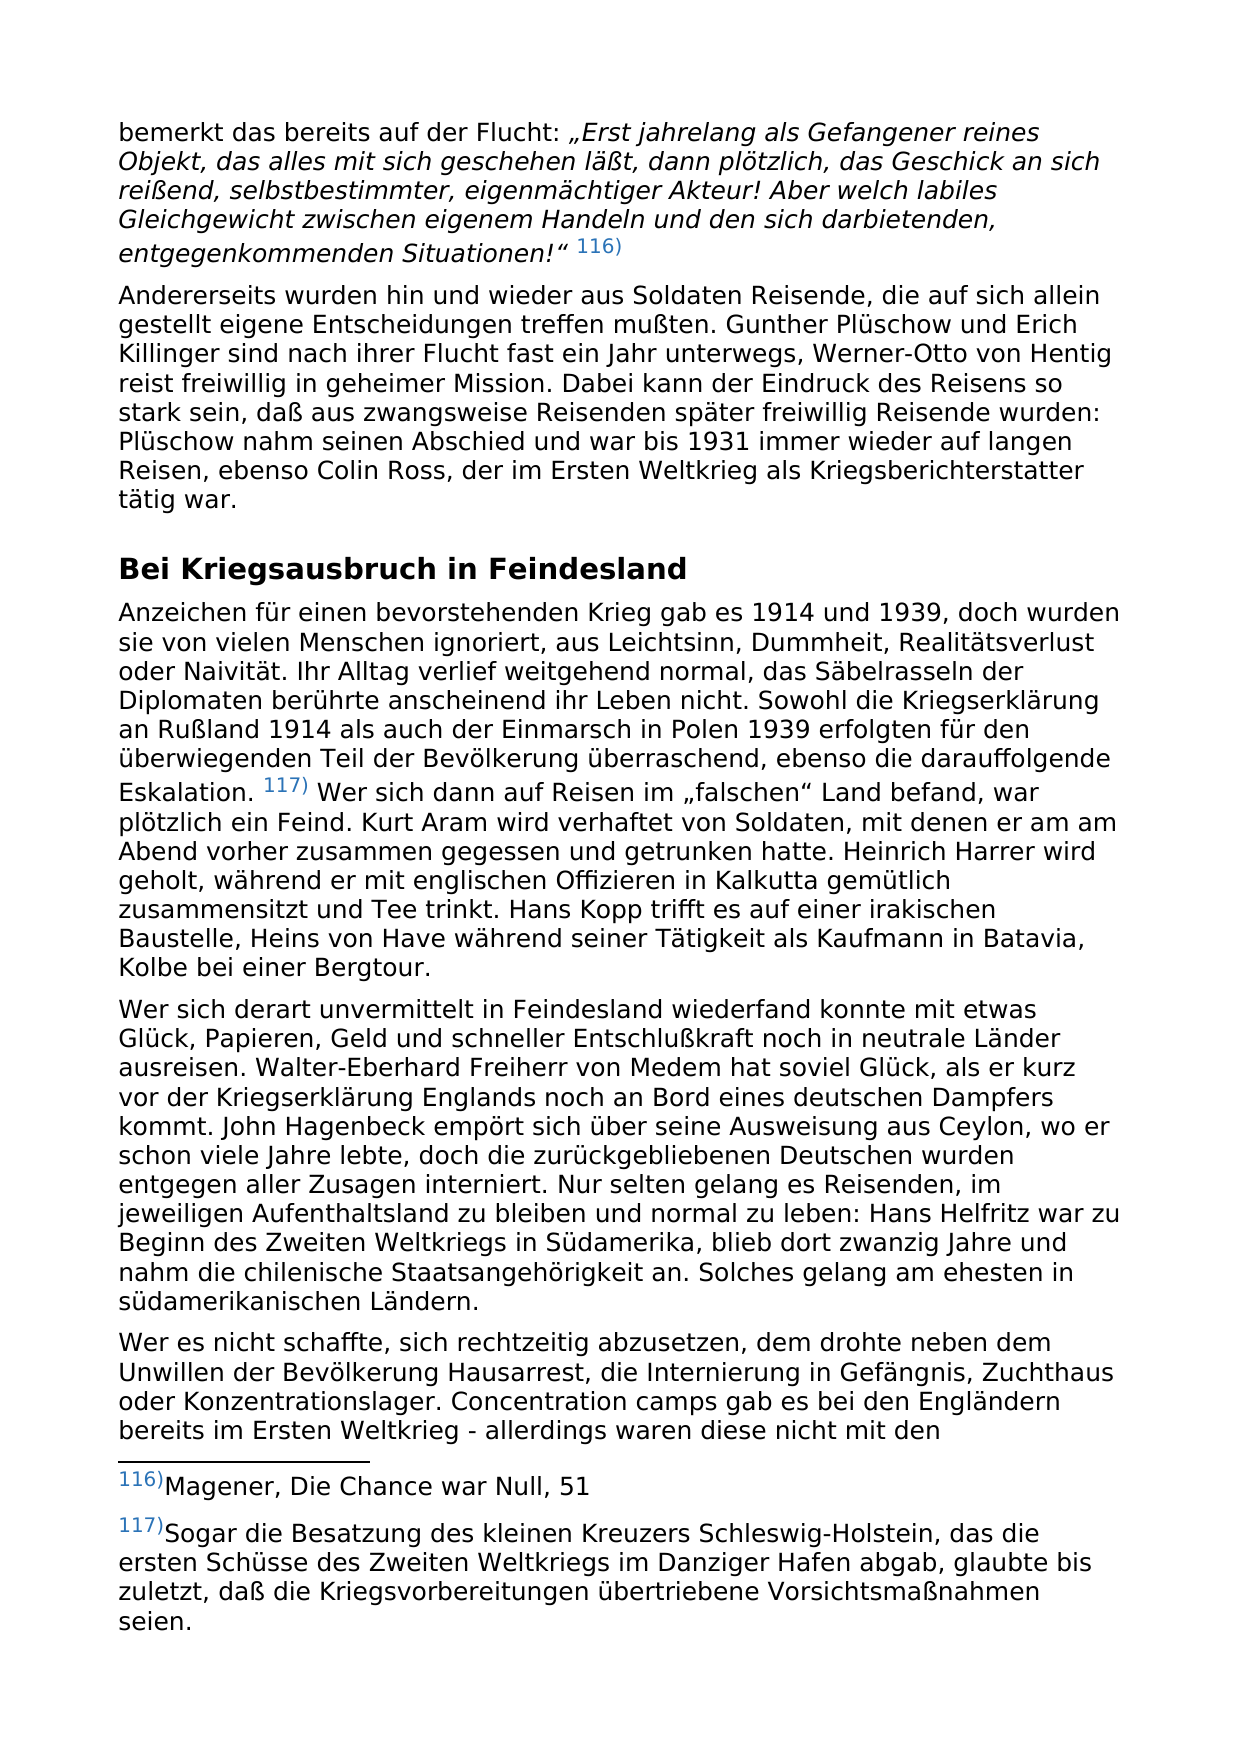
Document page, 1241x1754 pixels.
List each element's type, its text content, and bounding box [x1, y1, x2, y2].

text Sogar die Besatzung des kleinen Kreuzers Schleswig-Holstein, das die ersten Schüsse des Zweiten Weltkriegs im Danziger Hafen abgab, glaubte bis zuletzt, daß die Kriegsvorbereitungen übertriebene Vorsichtsmaßnahmen seien. [118, 1514, 1122, 1636]
text Wer sich derart unvermittelt in Feindesland wiederfand konnte mit etwas Glück, Papieren, Geld und schneller Entschlußkraft noch in neutrale Länder ausreisen. Walter-Eberhard Freiherr von Medem hat soviel Glück, als er kurz vor der Kriegserklärung Englands noch an Bord eines deutschen Dampfers kommt. John Hagenbeck empört sich über seine Ausweisung aus Ceylon, wo er schon viele Jahre lebte, doch die zurückgebliebenen Deutschen wurden entgegen aller Zusagen interniert. Nur selten gelang es Reisenden, im jeweiligen Aufenthaltsland zu bleiben und normal zu leben: Hans Helfritz war zu Beginn des Zweiten Weltkriegs in Südamerika, blieb dort zwanzig Jahre und nahm die chilenische Staatsangehörigkeit an. Solches gelang am ehesten in südamerikanischen Ländern. [118, 995, 1122, 1316]
text Anzeichen für einen bevorstehenden Krieg gab es 1914 und 1939, doch wurden sie von vielen Menschen ignoriert, aus Leichtsinn, Dummheit, Realitätsverlust oder Naivität. Ihr Alltag verlief weitgehend normal, das Säbelrasseln der Diplomaten berührte anscheinend ihr Leben nicht. Sowohl die Kriegserklärung an Rußland 1914 als auch der Einmarsch in Polen 1939 erfolgten für den überwiegenden Teil der Bevölkerung überraschend, ebenso die darauffolgende Eskalation. Wer sich dann auf Reisen im „falschen“ Land befand, war plötzlich ein Feind. Kurt Aram wird verhaftet von Soldaten, mit denen er am am Abend vorher zusammen gegessen und getrunken hatte. Heinrich Harrer wird geholt, während er mit englischen Offizieren in Kalkutta gemütlich zusammensitzt und Tee trinkt. Hans Kopp trifft es auf einer irakischen Baustelle, Heins von Have während seiner Tätigkeit als Kaufmann in Batavia, Kolbe bei einer Bergtour. [118, 599, 1122, 983]
subtitle Bei Kriegsausbruch in Feindesland [118, 552, 1122, 586]
text Wer es nicht schaffte, sich rechtzeitig abzusetzen, dem drohte neben dem Unwillen der Bevölkerung Hausarrest, die Internierung in Gefängnis, Zuchthaus oder Konzentrationslager. Concentration camps gab es bei den Engländern bereits im Ersten Weltkrieg - allerdings waren diese nicht mit den [118, 1328, 1122, 1445]
text Magener, Die Chance war Null, 51 [118, 1468, 1122, 1502]
text bemerkt das bereits auf der Flucht: „Erst jahrelang als Gefangener reines Objekt, das alles mit sich geschehen läßt, dann plötzlich, das Geschick an sich reißend, selbstbestimmter, eigenmächtiger Akteur! Aber welch labiles Gleichgewicht zwischen eigenem Handeln und den sich darbietenden, entgegenkommenden Situationen!“ [118, 118, 1122, 269]
text Andererseits wurden hin und wieder aus Soldaten Reisende, die auf sich allein gestellt eigene Entscheidungen treffen mußten. Gunther Plüschow und Erich Killinger sind nach ihrer Flucht fast ein Jahr unterwegs, Werner-Otto von Hentig reist freiwillig in geheimer Mission. Dabei kann der Eindruck des Reisens so stark sein, daß aus zwangsweise Reisenden später freiwillig Reisende wurden: Plüschow nahm seinen Abschied und war bis 1931 immer wieder auf langen Reisen, ebenso Colin Ross, der im Ersten Weltkrieg als Kriegsberichterstatter tätig war. [118, 281, 1122, 515]
